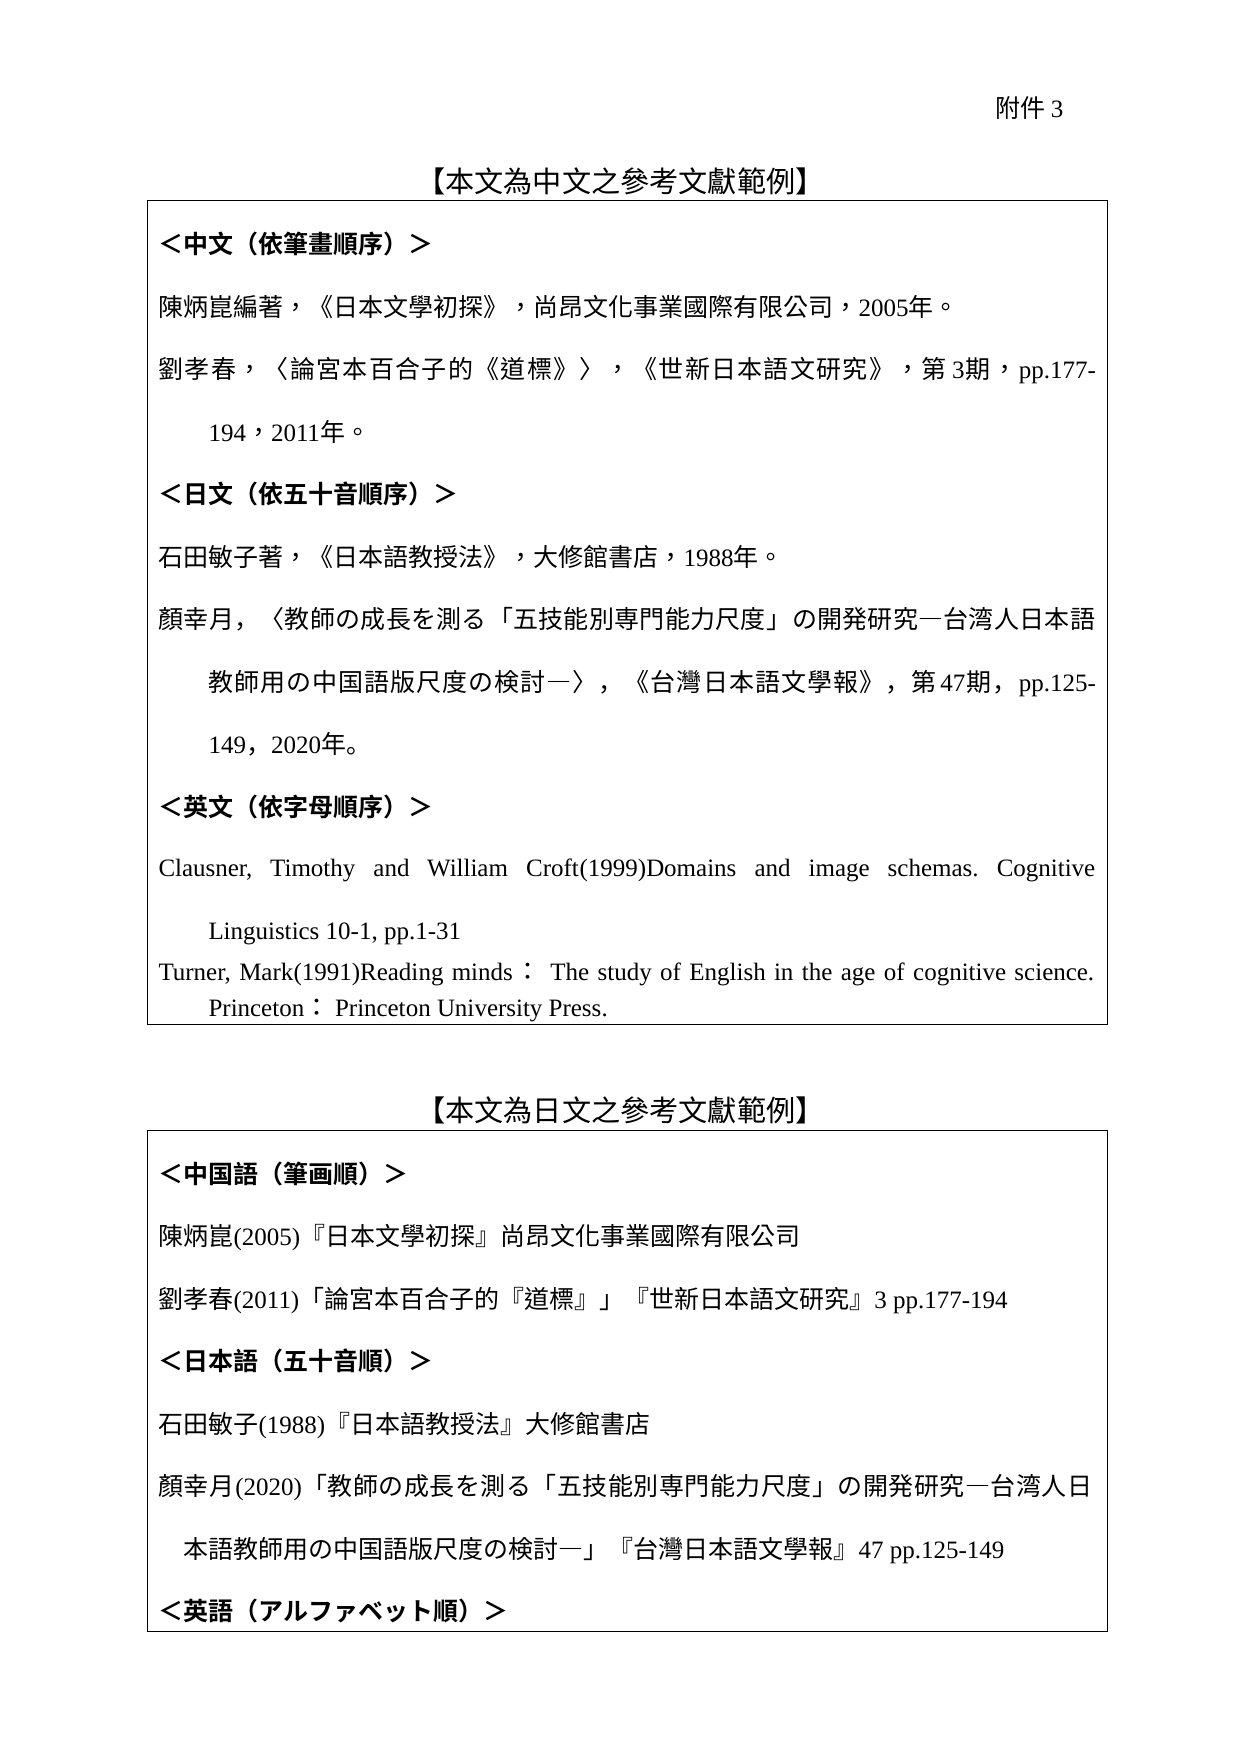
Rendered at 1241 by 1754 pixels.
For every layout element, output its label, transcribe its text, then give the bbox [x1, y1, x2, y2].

table_header ＜中国語（筆画順）＞ 陳炳崑(2005)『日本文學初探』尚昂文化事業國際有限公司 劉孝春(2011)「論宮本百合子的『道標』」『世新日本語文研究』3 pp.177-194 ＜日本語（五十音順）＞ 石田敏子(1988)『日本語教授法』大修館書店 顏幸月(2020)「教師の成長を測る「五技能別専門能力尺度」の開発研究―台湾人日本語教師用の中国語版尺度の検討―」『台灣日本語文學報』47 pp.125-149 ＜英語（アルファベット順）＞ [148, 1131, 1107, 1631]
table_header ＜中文（依筆畫順序）＞ 陳炳崑編著，《日本文學初探》，尚昂文化事業國際有限公司，2005年。 劉孝春，〈論宮本百合子的《道標》〉，《世新日本語文研究》，第3期，pp.177-194，2011年。 ＜日文（依五十音順序）＞ 石田敏子著，《日本語教授法》，大修館書店，1988年。 顏幸月，〈教師の成長を測る「五技能別専門能力尺度」の開発研究―台湾人日本語教師用の中国語版尺度の検討―〉，《台灣日本語文學報》，第47期，pp.125-149，2020年。 ＜英文（依字母順序）＞ Clausner, Timothy and William Croft(1999)Domains and image schemas. Cognitive Linguistics 10-1, pp.1-31 Turner, Mark(1991)Reading minds： The study of English in the age of cognitive science. Princeton： Princeton University Press. [148, 201, 1107, 1024]
text 【本文為日文之參考文獻範例】 [177, 1087, 1063, 1129]
text 【本文為中文之參考文獻範例】 [177, 138, 1063, 200]
